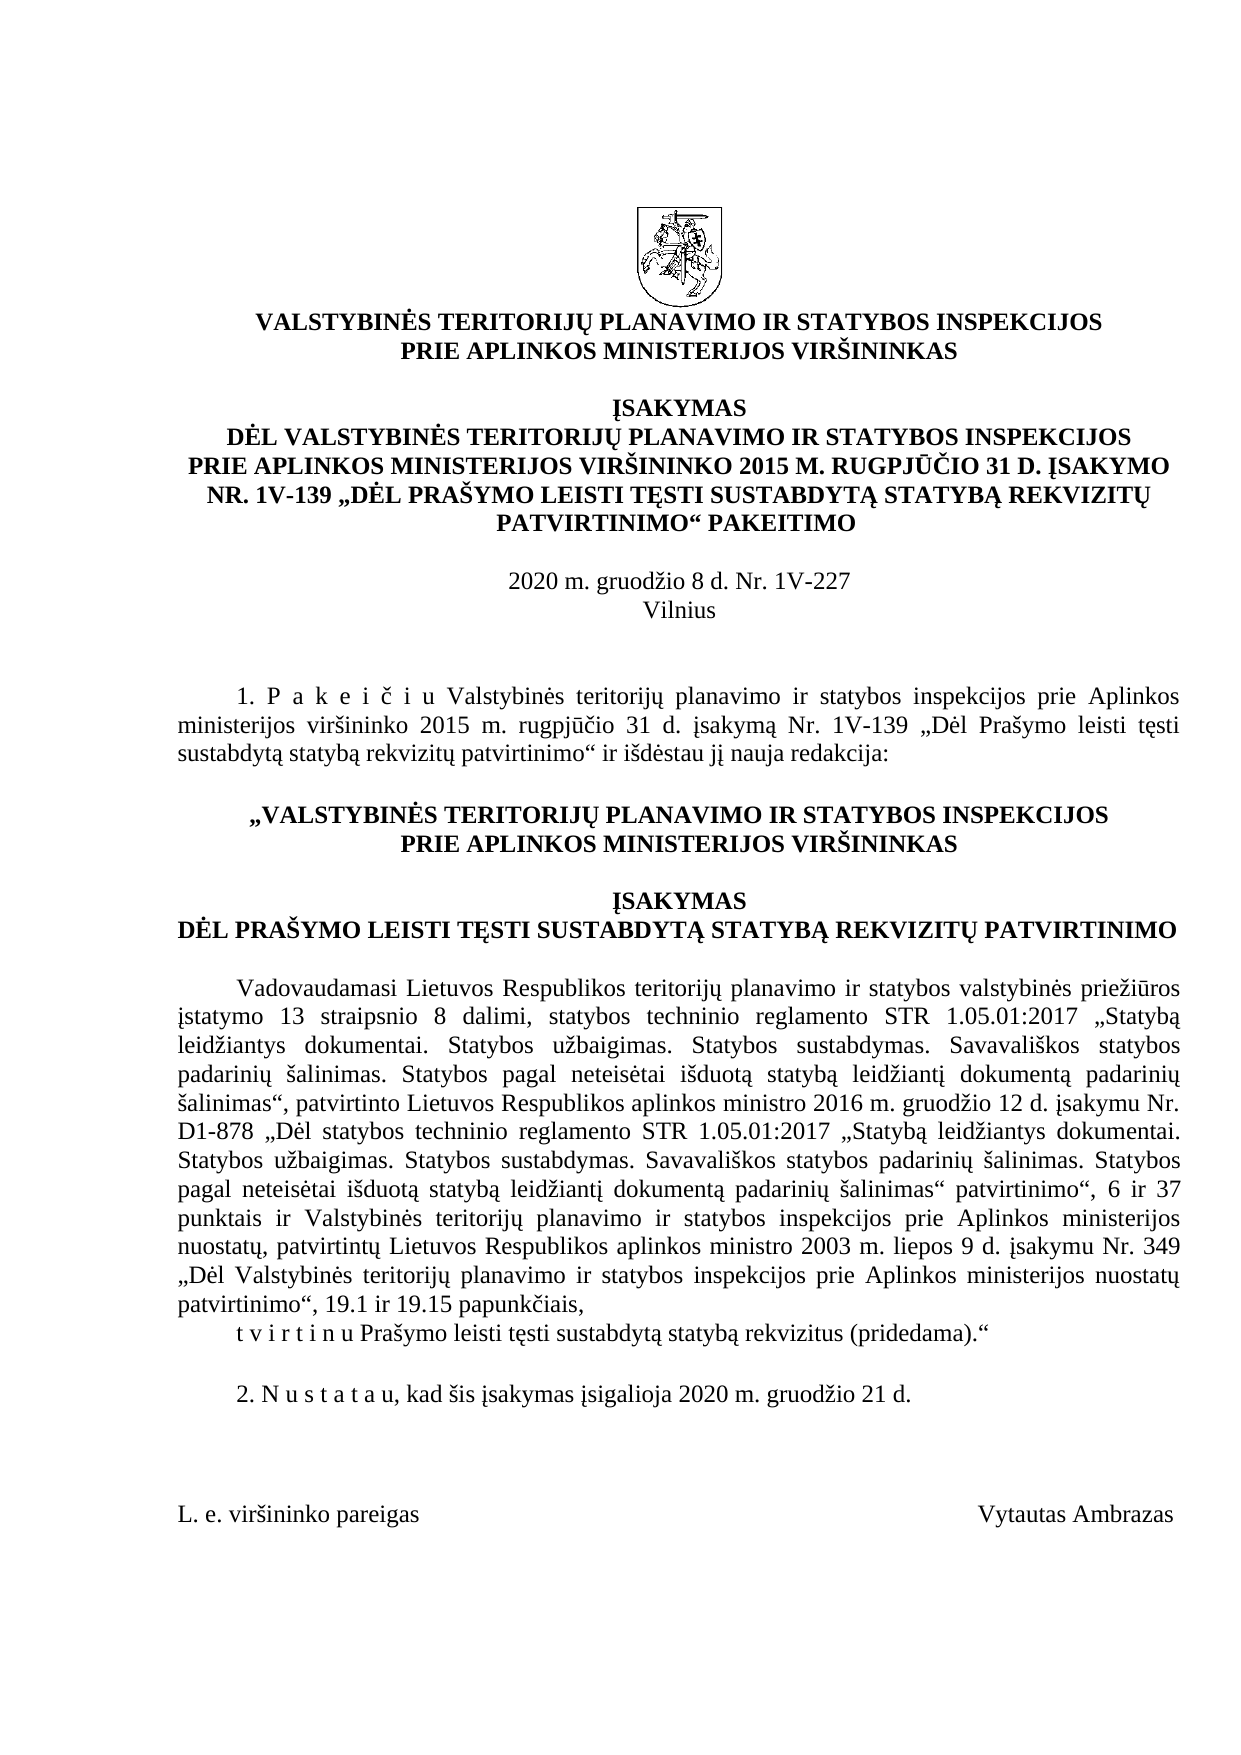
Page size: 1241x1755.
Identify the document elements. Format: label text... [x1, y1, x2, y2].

text 2020 m. gruodžio 8 d. Nr. 1V-227 [177, 566, 1181, 595]
text DĖL VALSTYBINĖS TERITORIJŲ PLANAVIMO IR STATYBOS INSPEKCIJOS [177, 422, 1181, 451]
text t v i r t i n u Prašymo leisti tęsti sustabdytą statybą rekvizitus (pridedama).“ [177, 1318, 1181, 1346]
text valstybinės teritorijų planavimo ir statybos inspekcijos [177, 307, 1181, 336]
text Vilnius [177, 595, 1181, 623]
text 1. P a k e i č i u Valstybinės teritorijų planavimo ir statybos inspekcijos prie Aplinkos ministerijos viršininko 2015 m. rugpjūčio 31 d. įsakymą Nr. 1V-139 „Dėl Prašymo leisti tęsti sustabdytą statybą rekvizitų patvirtinimo“ ir išdėstau jį nauja redakcija: [177, 681, 1181, 767]
text PRIE APLINKOS MINISTERIJOS VIRŠININKO 2015 M. RUGPJŪČIO 31 D. ĮSAKYMO [177, 451, 1181, 480]
text 2. N u s t a t a u, kad šis įsakymas įsigalioja 2020 m. gruodžio 21 d. [177, 1379, 1181, 1408]
text L. e. viršininko pareigas Vytautas Ambrazas [177, 1499, 1181, 1527]
text Vadovaudamasi Lietuvos Respublikos teritorijų planavimo ir statybos valstybinės priežiūros įstatymo 13 straipsnio 8 dalimi, statybos techninio reglamento STR 1.05.01:2017 „Statybą leidžiantys dokumentai. Statybos užbaigimas. Statybos sustabdymas. Savavališkos statybos padarinių šalinimas. Statybos pagal neteisėtai išduotą statybą leidžiantį dokumentą padarinių šalinimas“, patvirtinto Lietuvos Respublikos aplinkos ministro 2016 m. gruodžio 12 d. įsakymu Nr. D1-878 „Dėl statybos techninio reglamento STR 1.05.01:2017 „Statybą leidžiantys dokumentai. Statybos užbaigimas. Statybos sustabdymas. Savavališkos statybos padarinių šalinimas. Statybos pagal neteisėtai išduotą statybą leidžiantį dokumentą padarinių šalinimas“ patvirtinimo“, 6 ir 37 punktais ir Valstybinės teritorijų planavimo ir statybos inspekcijos prie Aplinkos ministerijos nuostatų, patvirtintų Lietuvos Respublikos aplinkos ministro 2003 m. liepos 9 d. įsakymu Nr. 349 „Dėl Valstybinės teritorijų planavimo ir statybos inspekcijos prie Aplinkos ministerijos nuostatų patvirtinimo“, 19.1 ir 19.15 papunkčiais, [177, 973, 1181, 1318]
text DĖL PRAŠYMO LEISTI TĘSTI SUSTABDYTĄ STATYBĄ REKVIZITŲ PATVIRTINIMO [177, 915, 1181, 944]
text ĮSAKYMAS [177, 886, 1181, 915]
text NR. 1V-139 „DĖL PRAŠYMO LEISTI TĘSTI SUSTABDYTĄ STATYBĄ REKVIZITŲ PATVIRTINIMO“ PAKEITIMO [177, 480, 1181, 537]
text ĮSAKYMAS [177, 393, 1181, 422]
text PRIE APLINKOS MINISTERIJOS VIRŠININKAS [177, 829, 1181, 858]
text prie aplinkos ministerijos viršininkas [177, 336, 1181, 365]
text „VALSTYBINĖS TERITORIJŲ PLANAVIMO IR STATYBOS INSPEKCIJOS [177, 800, 1181, 829]
